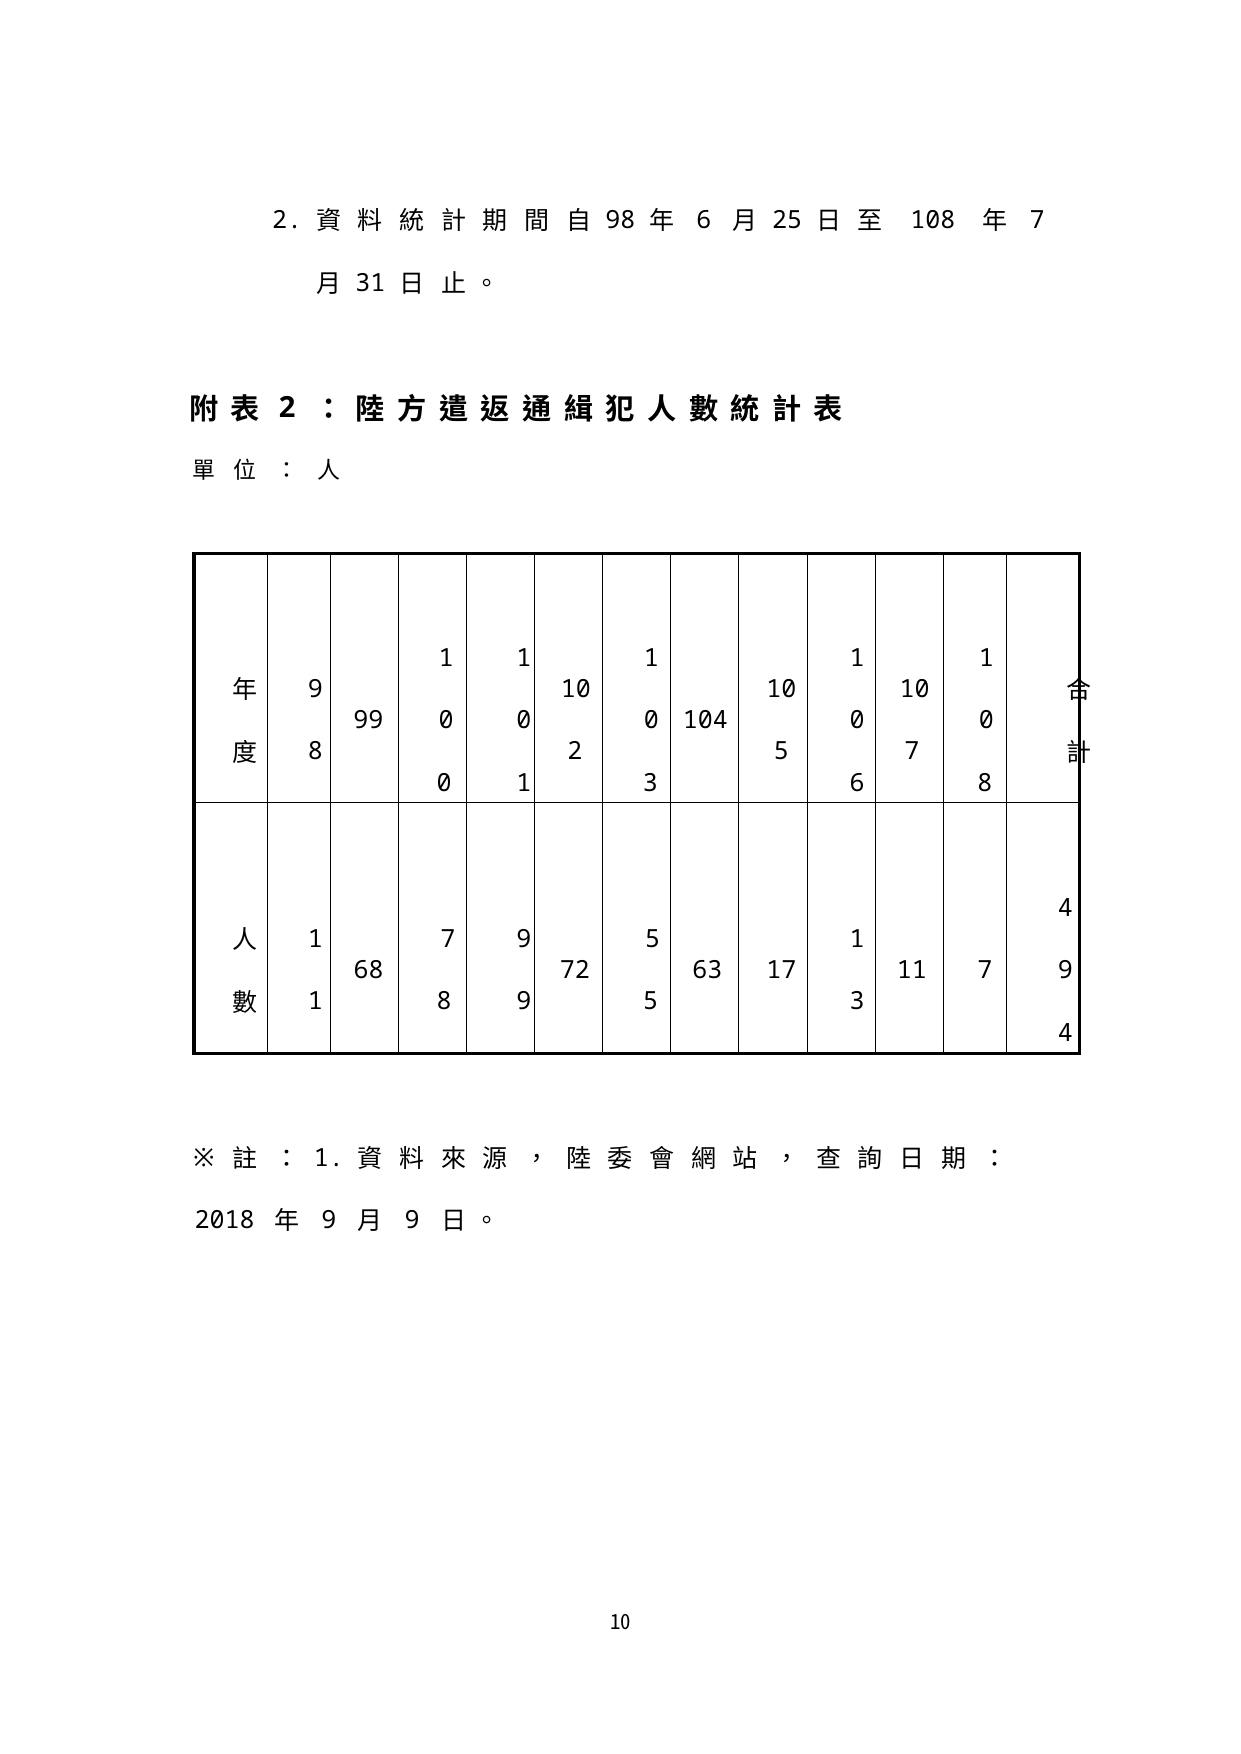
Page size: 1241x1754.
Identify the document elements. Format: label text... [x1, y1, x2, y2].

table_cell 99 [467, 803, 534, 1052]
table_header 107 [876, 555, 943, 802]
table_cell 72 [535, 803, 602, 1052]
table_cell 68 [331, 803, 398, 1052]
table_cell 11 [268, 803, 330, 1052]
table_header 106 [808, 555, 875, 802]
table_header 年度 [196, 555, 267, 802]
table_cell 494 [1007, 803, 1078, 1052]
table_header 102 [535, 555, 602, 802]
table_header 104 [671, 555, 738, 802]
table_header 101 [467, 555, 534, 802]
table_cell 7 [944, 803, 1006, 1052]
table_cell 11 [876, 803, 943, 1052]
text ※註：1.資料來源，陸委會網站，查詢日期：2018年9月9日。 [183, 1115, 1058, 1240]
table_header 合計 [1007, 555, 1078, 802]
table_cell 78 [399, 803, 466, 1052]
table_cell 17 [739, 803, 807, 1052]
text 附表2：陸方遣返通緝犯人數統計表 單位：人 [183, 365, 1058, 490]
table_header 99 [331, 555, 398, 802]
text 2.資料統計期間自98年6月25日至108年7月31日止。 [256, 177, 1058, 302]
table_cell 63 [671, 803, 738, 1052]
table_header 108 [944, 555, 1006, 802]
table_header 103 [603, 555, 670, 802]
table_header 98 [268, 555, 330, 802]
table_cell 13 [808, 803, 875, 1052]
table_header 105 [739, 555, 807, 802]
table_cell 人數 [196, 803, 267, 1052]
table_header 100 [399, 555, 466, 802]
table_cell 55 [603, 803, 670, 1052]
